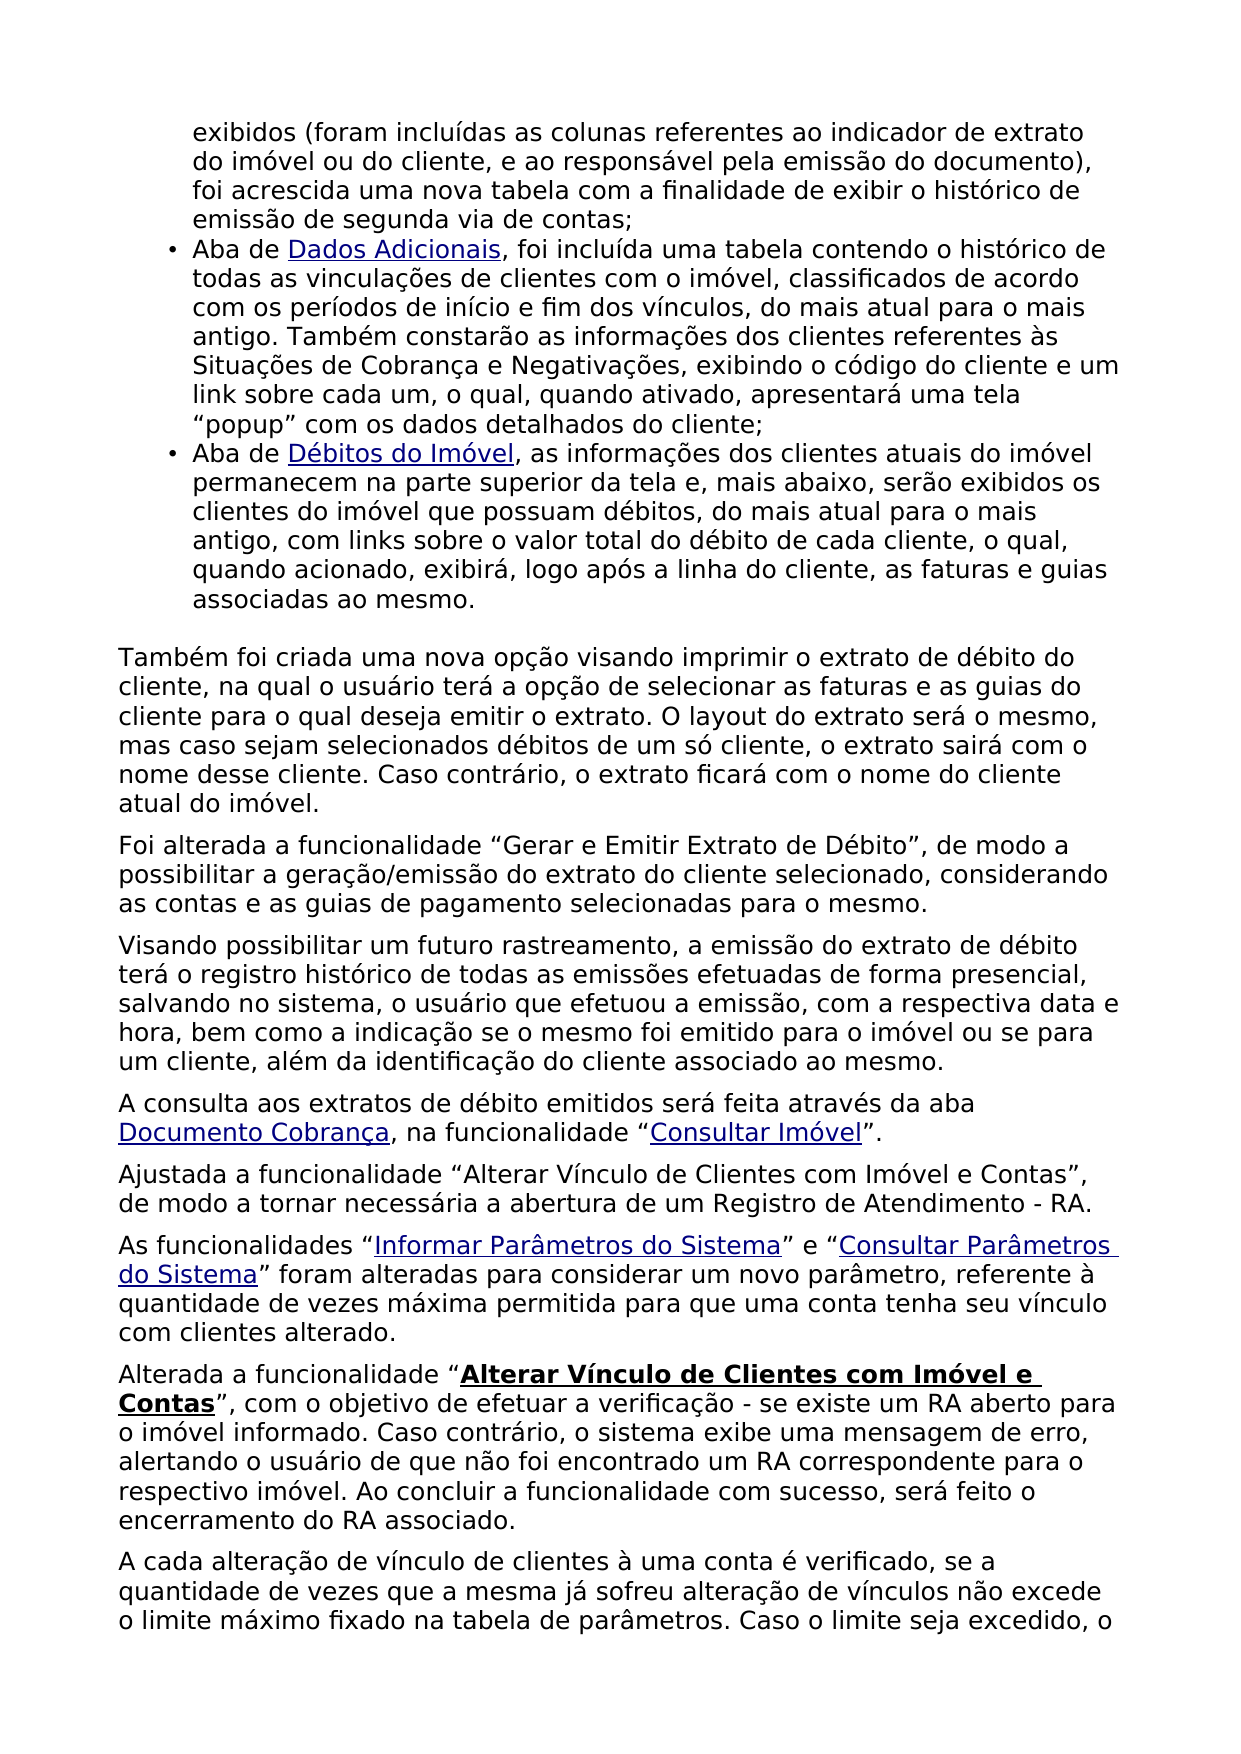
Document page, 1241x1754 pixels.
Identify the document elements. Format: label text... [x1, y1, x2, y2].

text Foi alterada a funcionalidade “Gerar e Emitir Extrato de Débito”, de modo a possibilitar a geração/emissão do extrato do cliente selecionado, considerando as contas e as guias de pagamento selecionadas para o mesmo. [118, 831, 1122, 918]
list exibidos (foram incluídas as colunas referentes ao indicador de extrato do imóvel ou do cliente, e ao responsável pela emissão do documento), foi acrescida uma nova tabela com a finalidade de exibir o histórico de emissão de segunda via de contas; [177, 118, 1122, 235]
text Alterada a funcionalidade “Alterar Vínculo de Clientes com Imóvel e Contas”, com o objetivo de efetuar a verificação - se existe um RA aberto para o imóvel informado. Caso contrário, o sistema exibe uma mensagem de erro, alertando o usuário de que não foi encontrado um RA correspondente para o respectivo imóvel. Ao concluir a funcionalidade com sucesso, será feito o encerramento do RA associado. [118, 1360, 1122, 1535]
list Aba de Dados Adicionais, foi incluída uma tabela contendo o histórico de todas as vinculações de clientes com o imóvel, classificados de acordo com os períodos de início e fim dos vínculos, do mais atual para o mais antigo. Também constarão as informações dos clientes referentes às Situações de Cobrança e Negativações, exibindo o código do cliente e um link sobre cada um, o qual, quando ativado, apresentará uma tela “popup” com os dados detalhados do cliente; [177, 235, 1122, 439]
text Ajustada a funcionalidade “Alterar Vínculo de Clientes com Imóvel e Contas”, de modo a tornar necessária a abertura de um Registro de Atendimento - RA. [118, 1160, 1122, 1218]
text A consulta aos extratos de débito emitidos será feita através da aba Documento Cobrança, na funcionalidade “Consultar Imóvel”. [118, 1089, 1122, 1148]
list Aba de Débitos do Imóvel, as informações dos clientes atuais do imóvel permanecem na parte superior da tela e, mais abaixo, serão exibidos os clientes do imóvel que possuam débitos, do mais atual para o mais antigo, com links sobre o valor total do débito de cada cliente, o qual, quando acionado, exibirá, logo após a linha do cliente, as faturas e guias associadas ao mesmo. [177, 439, 1122, 614]
text Também foi criada uma nova opção visando imprimir o extrato de débito do cliente, na qual o usuário terá a opção de selecionar as faturas e as guias do cliente para o qual deseja emitir o extrato. O layout do extrato será o mesmo, mas caso sejam selecionados débitos de um só cliente, o extrato sairá com o nome desse cliente. Caso contrário, o extrato ficará com o nome do cliente atual do imóvel. [118, 643, 1122, 818]
text As funcionalidades “Informar Parâmetros do Sistema” e “Consultar Parâmetros do Sistema” foram alteradas para considerar um novo parâmetro, referente à quantidade de vezes máxima permitida para que uma conta tenha seu vínculo com clientes alterado. [118, 1231, 1122, 1348]
text A cada alteração de vínculo de clientes à uma conta é verificado, se a quantidade de vezes que a mesma já sofreu alteração de vínculos não excede o limite máximo fixado na tabela de parâmetros. Caso o limite seja excedido, o [118, 1548, 1122, 1635]
text Visando possibilitar um futuro rastreamento, a emissão do extrato de débito terá o registro histórico de todas as emissões efetuadas de forma presencial, salvando no sistema, o usuário que efetuou a emissão, com a respectiva data e hora, bem como a indicação se o mesmo foi emitido para o imóvel ou se para um cliente, além da identificação do cliente associado ao mesmo. [118, 931, 1122, 1077]
